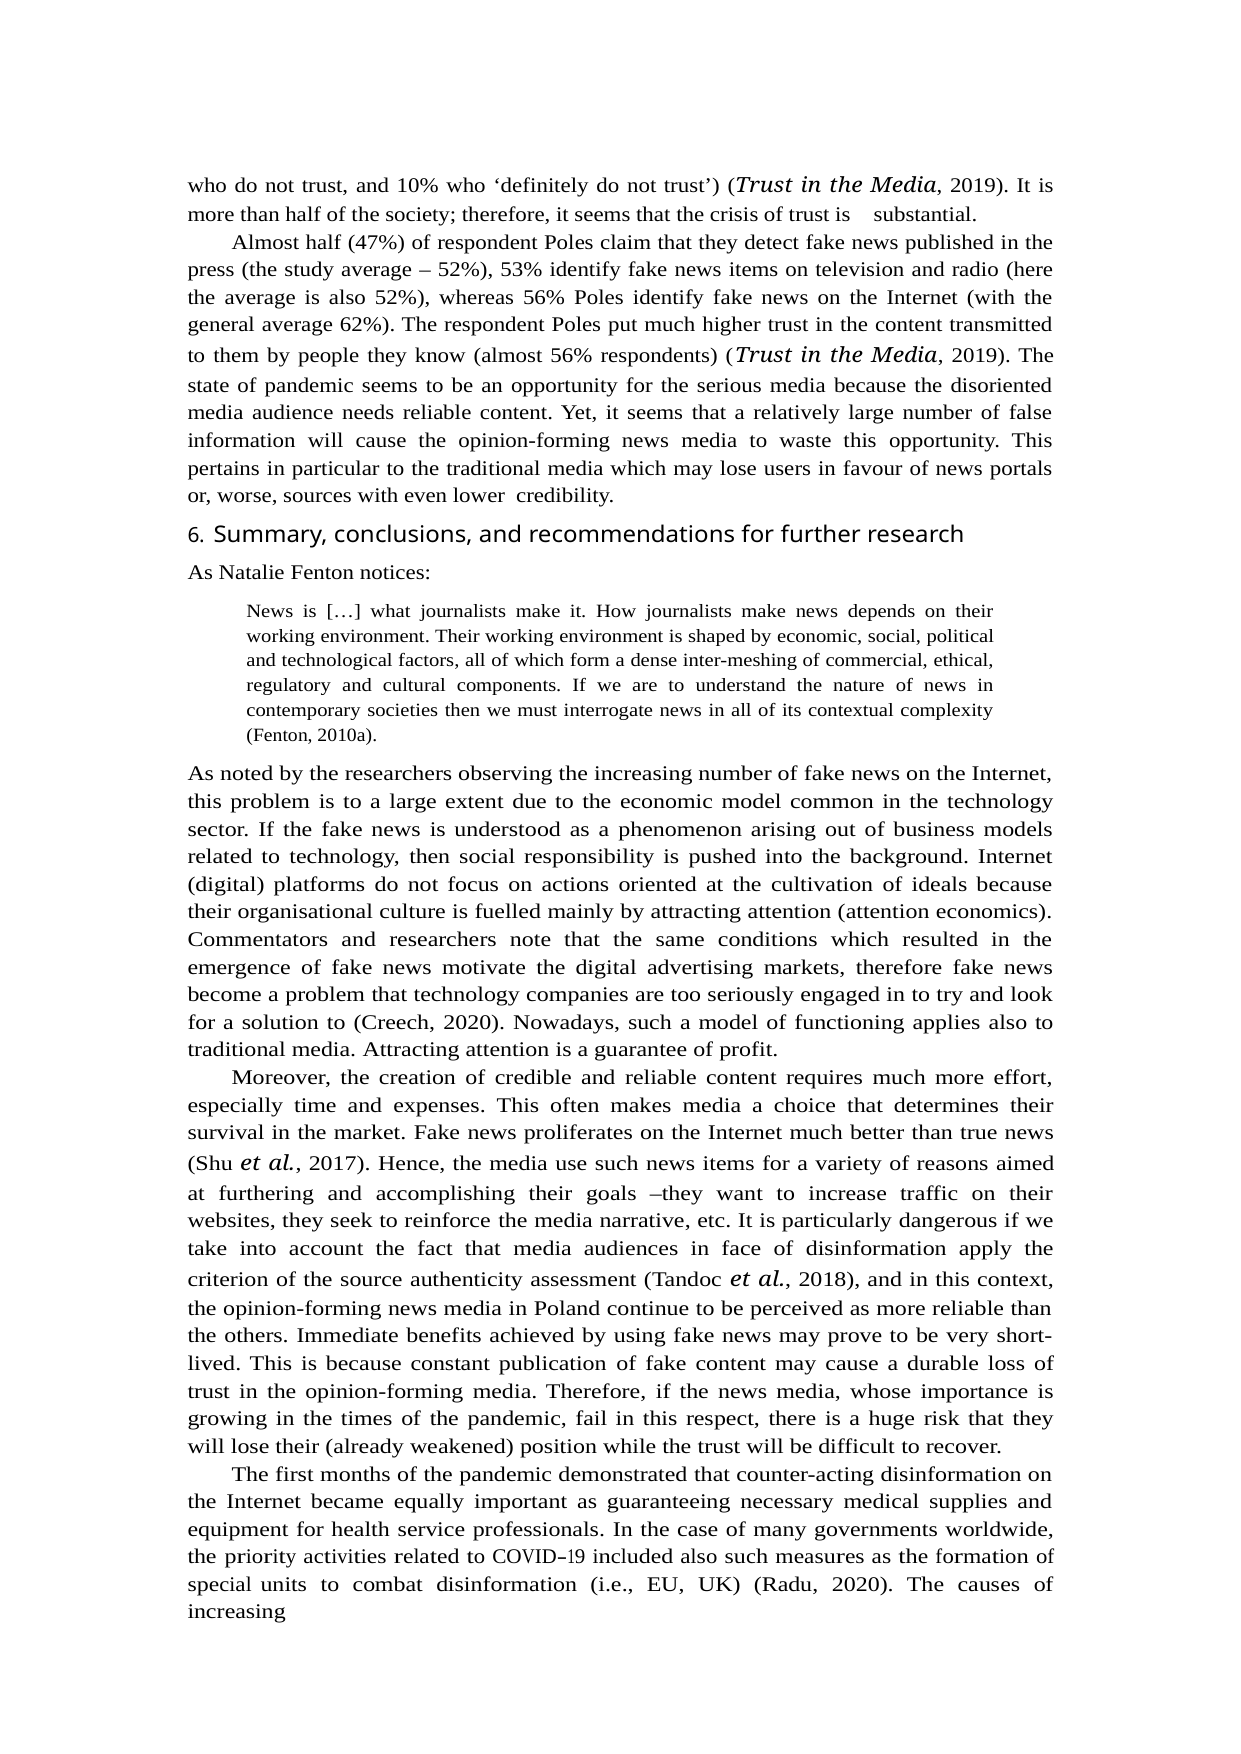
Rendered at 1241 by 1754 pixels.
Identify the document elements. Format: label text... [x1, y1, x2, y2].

text Almost half (47%) of respondent Poles claim that they detect fake news published in the press (the study average – 52%), 53% identify fake news items on television and radio (here the average is also 52%), whereas 56% Poles identify fake news on the Internet (with the general average 62%). The respondent Poles put much higher trust in the content transmitted to them by people they know (almost 56% respondents) (Trust in the Media, 2019). The state of pandemic seems to be an opportunity for the serious media because the disoriented media audience needs reliable content. Yet, it seems that a relatively large number of false information will cause the opinion-forming news media to waste this opportunity. This pertains in particular to the traditional media which may lose users in favour of news portals or, worse, sources with even lower credibility. [187, 229, 1054, 507]
text who do not trust, and 10% who ‘definitely do not trust’) (Trust in the Media, 2019). It is more than half of the society; therefore, it seems that the crisis of trust is substantial. [187, 170, 1054, 226]
text The first months of the pandemic demonstrated that counter-acting disinformation on the Internet became equally important as guaranteeing necessary medical supplies and equipment for health service professionals. In the case of many governments worldwide, the priority activities related to COVID-19 included also such measures as the formation of special units to combat disinformation (i.e., EU, UK) (Radu, 2020). The causes of increasing [187, 1461, 1054, 1623]
text As Natalie Fenton notices: [187, 560, 1065, 584]
text As noted by the researchers observing the increasing number of fake news on the Internet, this problem is to a large extent due to the economic model common in the technology sector. If the fake news is understood as a phenomenon arising out of business models related to technology, then social responsibility is pushed into the background. Internet (digital) platforms do not focus on actions oriented at the cultivation of ideals because their organisational culture is fuelled mainly by attracting attention (attention economics). Commentators and researchers note that the same conditions which resulted in the emergence of fake news motivate the digital advertising markets, therefore fake news become a problem that technology companies are too seriously engaged in to try and look for a solution to (Creech, 2020). Nowadays, such a model of functioning applies also to traditional media. Attracting attention is a guarantee of profit. [187, 761, 1054, 1061]
text News is […] what journalists make it. How journalists make news depends on their working environment. Their working environment is shaped by economic, social, political and technological factors, all of which form a dense inter-meshing of commercial, ethical, regulatory and cultural components. If we are to understand the nature of news in contemporary societies then we must interrogate news in all of its contextual complexity (Fenton, 2010a). [246, 600, 995, 745]
subtitle Summary, conclusions, and recommendations for further research [187, 511, 1065, 550]
text Moreover, the creation of credible and reliable content requires much more effort, especially time and expenses. This often makes media a choice that determines their survival in the market. Fake news proliferates on the Internet much better than true news (Shu et al., 2017). Hence, the media use such news items for a variety of reasons aimed at furthering and accomplishing their goals –they want to increase traffic on their websites, they seek to reinforce the media narrative, etc. It is particularly dangerous if we take into account the fact that media audiences in face of disinformation apply the criterion of the source authenticity assessment (Tandoc et al., 2018), and in this context, the opinion-forming news media in Poland continue to be perceived as more reliable than the others. Immediate benefits achieved by using fake news may prove to be very short-lived. This is because constant publication of fake content may cause a durable loss of trust in the opinion-forming media. Therefore, if the news media, whose importance is growing in the times of the pandemic, fail in this respect, there is a huge risk that they will lose their (already weakened) position while the trust will be difficult to recover. [187, 1065, 1054, 1458]
